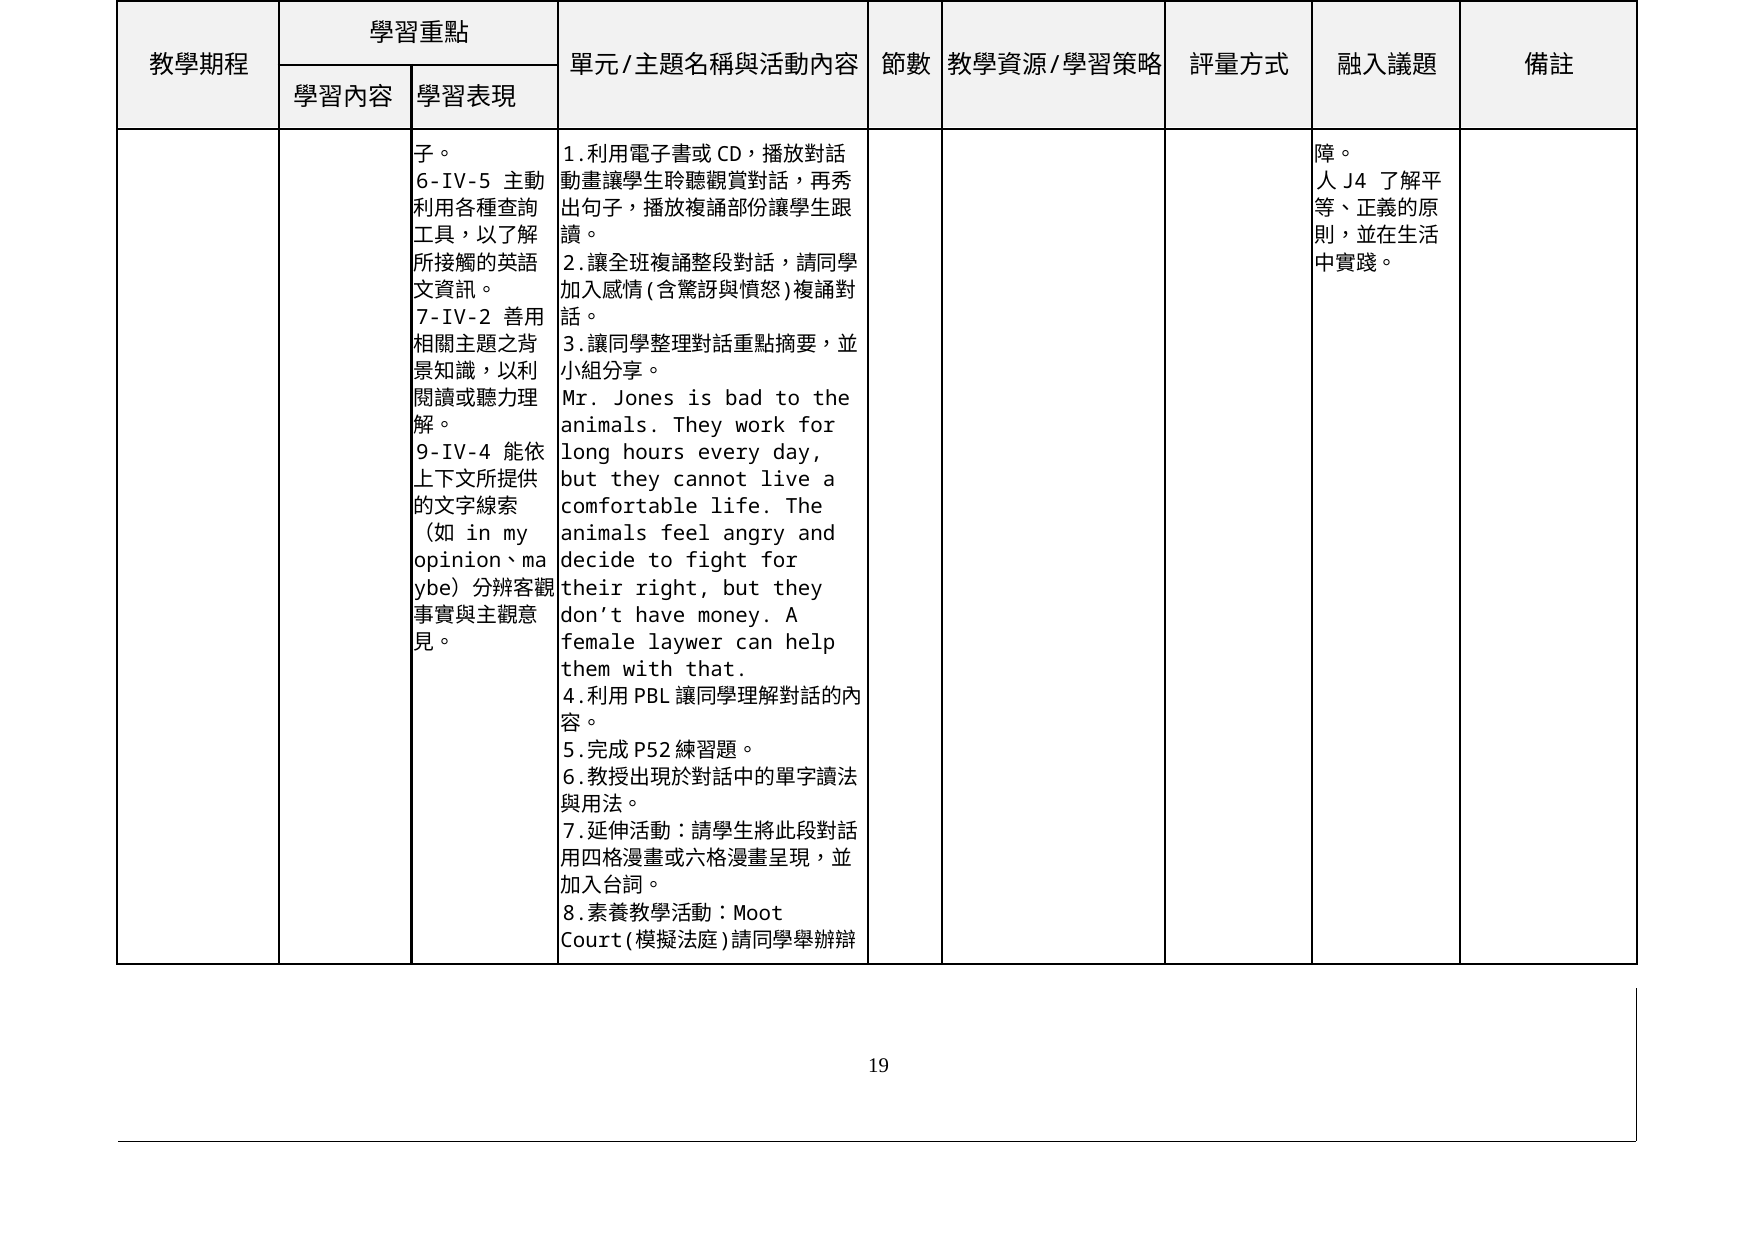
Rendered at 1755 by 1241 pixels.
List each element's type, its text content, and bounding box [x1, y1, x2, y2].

table_cell 1.利用電子書或CD，播放對話動畫讓學生聆聽觀賞對話，再秀出句子，播放複誦部份讓學生跟讀。 2.讓全班複誦整段對話，請同學加入感情(含驚訝與憤怒)複誦對話。 3.讓同學整理對話重點摘要，並小組分享。 Mr. Jones is bad to the animals. They work for long hours every day, but they cannot live a comfortable life. The animals feel angry and decide to fight for their right, but they don’t have money. A female laywer can help them with that. 4.利用PBL讓同學理解對話的內容。 5.完成P52練習題。 6.教授出現於對話中的單字讀法與用法。 7.延伸活動：請學生將此段對話用四格漫畫或六格漫畫呈現，並加入台詞。 8.素養教學活動：Moot Court(模擬法庭)請同學舉辦辯 [559, 130, 867, 963]
table_header 備註 [1461, 2, 1636, 127]
table_cell 學習表現 [413, 66, 557, 127]
table_cell [280, 130, 410, 963]
table_header 融入議題 [1313, 2, 1459, 127]
table_cell [1461, 130, 1636, 963]
table_header 評量方式 [1166, 2, 1311, 127]
table_cell 學習內容 [280, 66, 410, 127]
table_header 教學期程 [118, 2, 278, 127]
table_cell [943, 130, 1164, 963]
table_cell [869, 130, 941, 963]
table_header 教學資源/學習策略 [943, 2, 1164, 127]
table_cell 子。 6-IV-5 主動利用各種查詢工具，以了解所接觸的英語文資訊。 7-IV-2 善用相關主題之背景知識，以利閱讀或聽力理解。 9-IV-4 能依上下文所提供的文字線索（如 in my opinion、maybe）分辨客觀事實與主觀意見。 [413, 130, 557, 963]
table_cell [118, 130, 278, 963]
table_cell [1166, 130, 1311, 963]
table_header 單元/主題名稱與活動內容 [559, 2, 867, 127]
table_header 節數 [869, 2, 941, 127]
table_header 學習重點 [280, 2, 557, 64]
table_cell 障。 人J4 了解平等、正義的原則，並在生活中實踐。 [1313, 130, 1459, 963]
